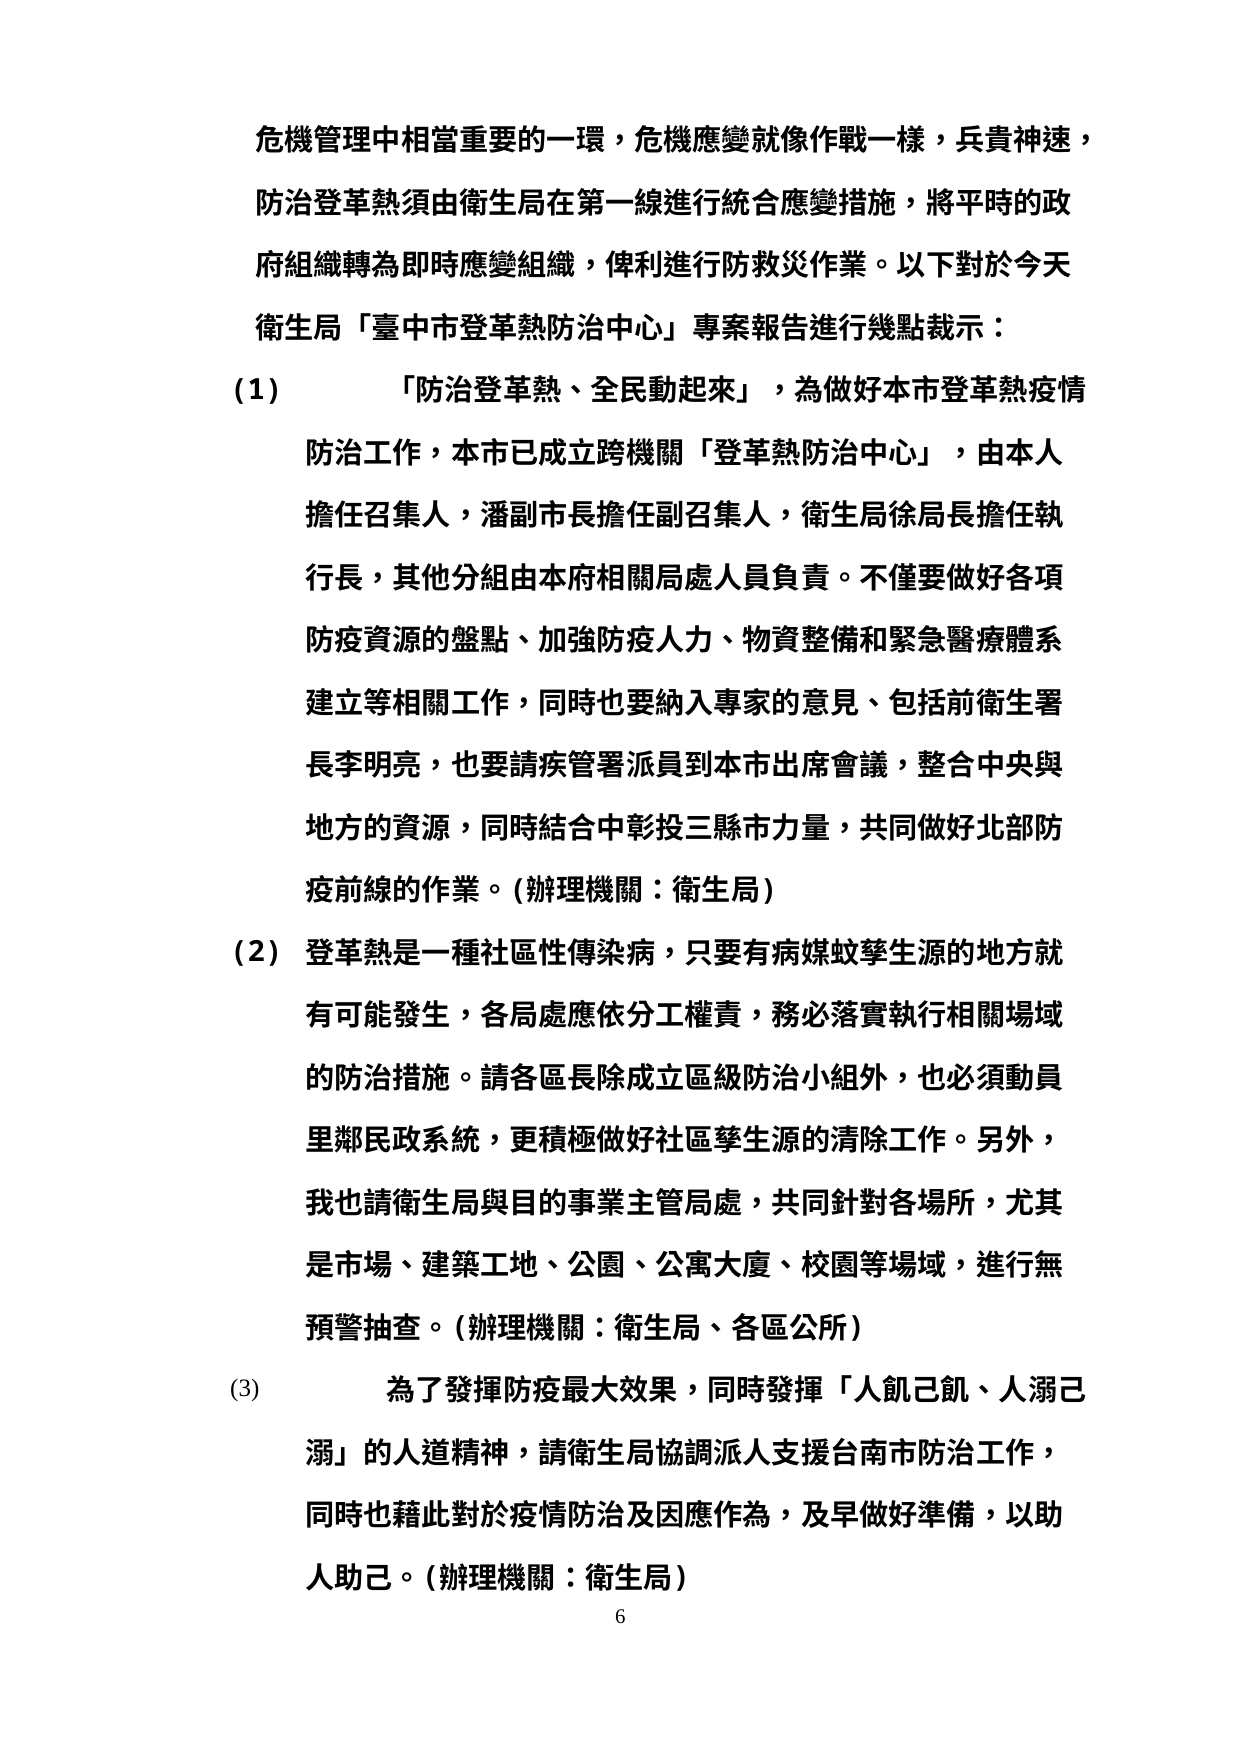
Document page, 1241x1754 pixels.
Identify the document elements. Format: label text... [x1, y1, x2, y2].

list 近期南部登革熱疫情失控、往北蔓延，病例也攀升，依據本府衛生局統計資料顯示，截至昨天(9月13日)為止，全台已有9,400例，台中則有44例；本土確診案例於7月19日出現後，已累計22例本土個案，另有部分確診案例為境外移入，情勢不容我們有樂觀的空間。根據公共衛生專家學者表示，未來幾年可能因病毒交叉混合、病媒蚊產生抗藥性等因素，對社會產生更大威脅性，因此對抗疫情，我們必須秉持「做最壞的打算」，但也「做最好的準備」。我們邀請前衛生署長李明亮提供防疫指導，為防止登革熱疫情往北擴散，在中部做好防疫工作很關鍵，也是危機管理中相當重要的一環，危機應變就像作戰一樣，兵貴神速，防治登革熱須由衛生局在第一線進行統合應變措施，將平時的政府組織轉為即時應變組織，俾利進行防救災作業。以下對於今天衛生局「臺中市登革熱防治中心」專案報告進行幾點裁示： [180, 96, 1090, 346]
list 為了發揮防疫最大效果，同時發揮「人飢己飢、人溺己溺」的人道精神，請衛生局協調派人支援台南市防治工作，同時也藉此對於疫情防治及因應作為，及早做好準備，以助人助己。(辦理機關：衛生局) [230, 1346, 1090, 1596]
list 登革熱是一種社區性傳染病，只要有病媒蚊孳生源的地方就有可能發生，各局處應依分工權責，務必落實執行相關場域的防治措施。請各區長除成立區級防治小組外，也必須動員里鄰民政系統，更積極做好社區孳生源的清除工作。另外，我也請衛生局與目的事業主管局處，共同針對各場所，尤其是市場、建築工地、公園、公寓大廈、校園等場域，進行無預警抽查。(辦理機關：衛生局、各區公所) [230, 909, 1090, 1346]
list 「防治登革熱、全民動起來」，為做好本市登革熱疫情防治工作，本市已成立跨機關「登革熱防治中心」，由本人擔任召集人，潘副市長擔任副召集人，衛生局徐局長擔任執行長，其他分組由本府相關局處人員負責。不僅要做好各項防疫資源的盤點、加強防疫人力、物資整備和緊急醫療體系建立等相關工作，同時也要納入專家的意見、包括前衛生署長李明亮，也要請疾管署派員到本市出席會議，整合中央與地方的資源，同時結合中彰投三縣市力量，共同做好北部防疫前線的作業。(辦理機關：衛生局) [230, 346, 1090, 909]
